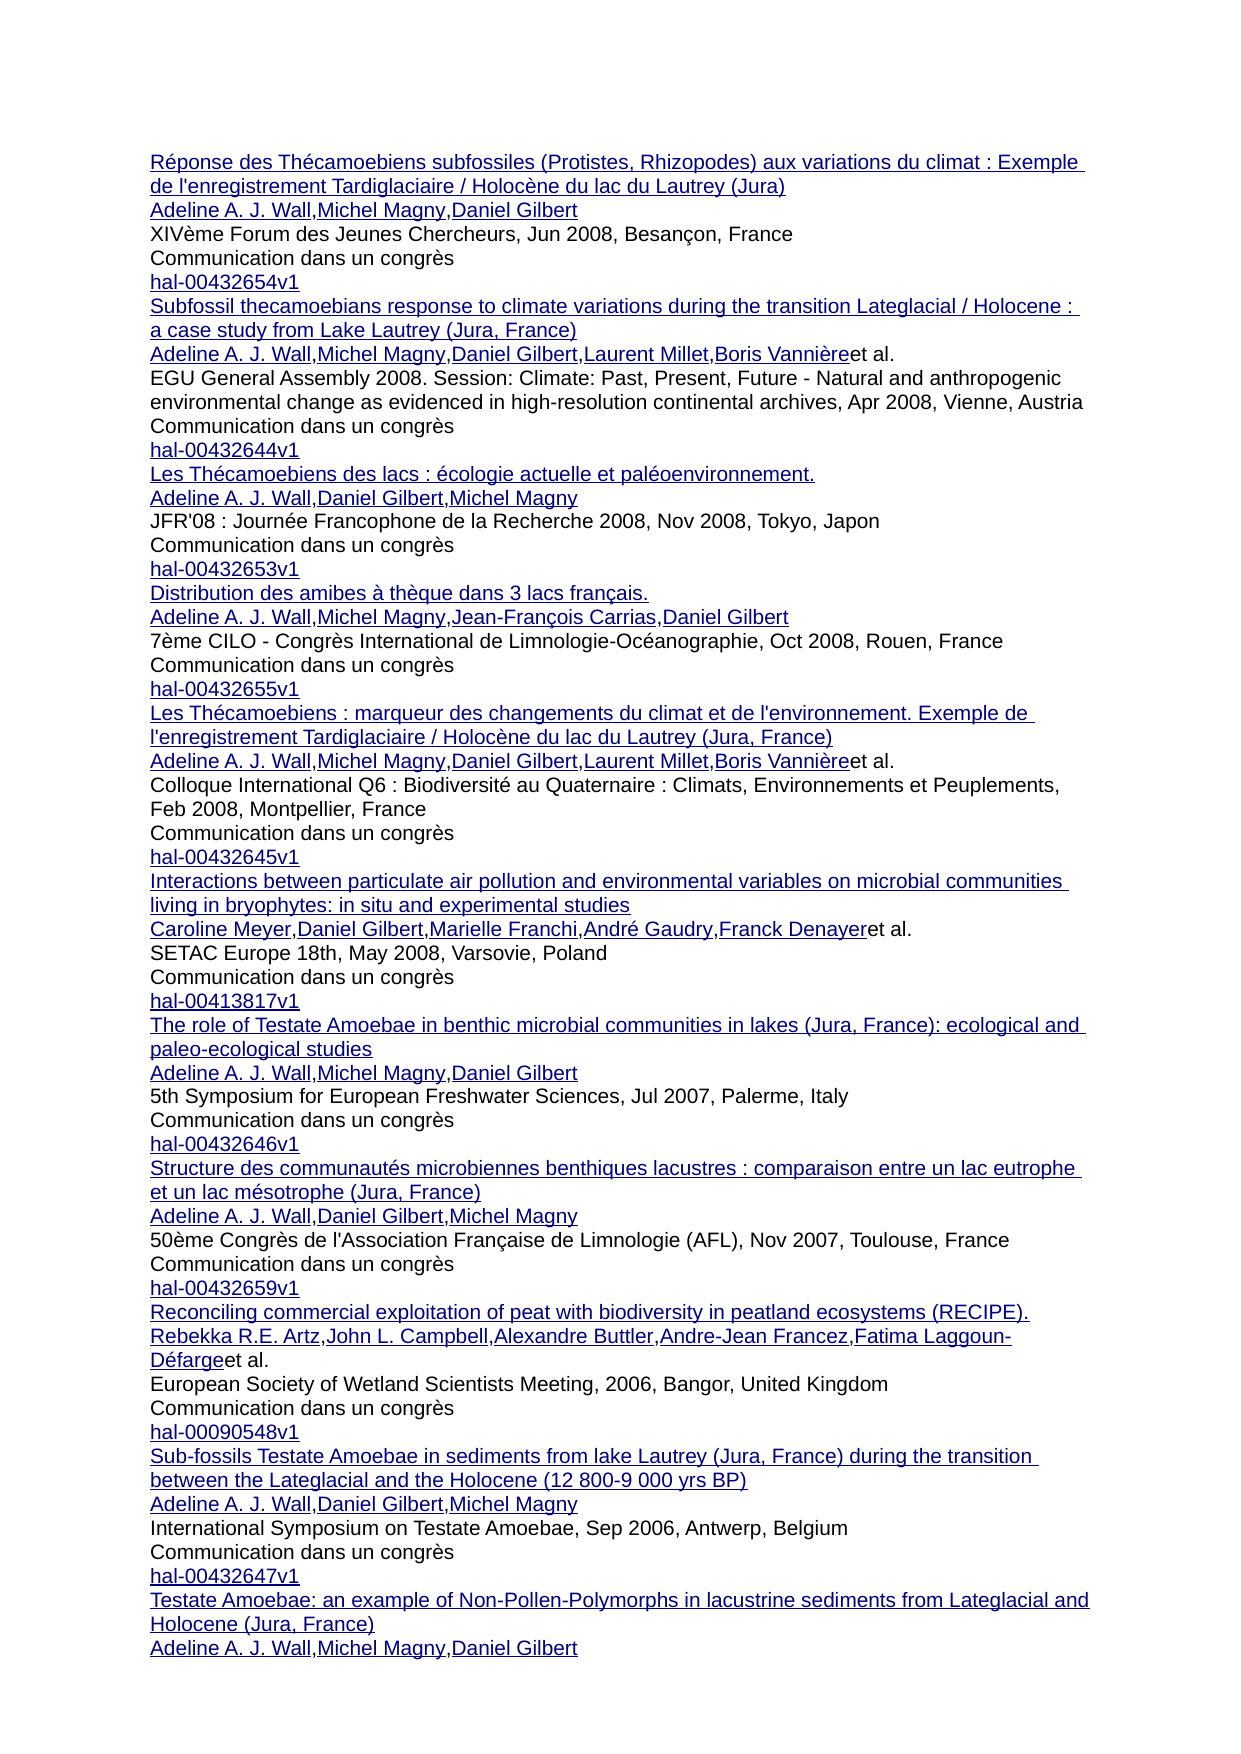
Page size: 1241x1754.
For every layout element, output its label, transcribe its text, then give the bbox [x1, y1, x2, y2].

table_cell Les Thécamoebiens des lacs : écologie actuelle et paléoenvironnement. Adeline A. J. Wall,Daniel Gilbert,Michel Magny JFR'08 : Journée Francophone de la Recherche 2008, Nov 2008, Tokyo, Japon Communication dans un congrès hal-00432653v1 [150, 461, 1090, 581]
table_cell Interactions between particulate air pollution and environmental variables on microbial communities living in bryophytes: in situ and experimental studies Caroline Meyer,Daniel Gilbert,Marielle Franchi,André Gaudry,Franck Denayeret al. SETAC Europe 18th, May 2008, Varsovie, Poland Communication dans un congrès hal-00413817v1 [150, 869, 1090, 1012]
table_cell Distribution des amibes à thèque dans 3 lacs français. Adeline A. J. Wall,Michel Magny,Jean-François Carrias,Daniel Gilbert 7ème CILO - Congrès International de Limnologie-Océanographie, Oct 2008, Rouen, France Communication dans un congrès hal-00432655v1 [150, 581, 1090, 701]
table_cell Réponse des Thécamoebiens subfossiles (Protistes, Rhizopodes) aux variations du climat : Exemple de l'enregistrement Tardiglaciaire / Holocène du lac du Lautrey (Jura) Adeline A. J. Wall,Michel Magny,Daniel Gilbert XIVème Forum des Jeunes Chercheurs, Jun 2008, Besançon, France Communication dans un congrès hal-00432654v1 [150, 150, 1090, 294]
table_cell Subfossil thecamoebians response to climate variations during the transition Lateglacial / Holocene : a case study from Lake Lautrey (Jura, France) Adeline A. J. Wall,Michel Magny,Daniel Gilbert,Laurent Millet,Boris Vannièreet al. EGU General Assembly 2008. Session: Climate: Past, Present, Future - Natural and anthropogenic environmental change as evidenced in high-resolution continental archives, Apr 2008, Vienne, Austria Communication dans un congrès hal-00432644v1 [150, 294, 1090, 461]
table_cell Testate Amoebae: an example of Non-Pollen-Polymorphs in lacustrine sediments from Lateglacial and [150, 1588, 1090, 1608]
table_cell The role of Testate Amoebae in benthic microbial communities in lakes (Jura, France): ecological and paleo-ecological studies Adeline A. J. Wall,Michel Magny,Daniel Gilbert 5th Symposium for European Freshwater Sciences, Jul 2007, Palerme, Italy Communication dans un congrès hal-00432646v1 [150, 1013, 1090, 1156]
table_cell Structure des communautés microbiennes benthiques lacustres : comparaison entre un lac eutrophe et un lac mésotrophe (Jura, France) Adeline A. J. Wall,Daniel Gilbert,Michel Magny 50ème Congrès de l'Association Française de Limnologie (AFL), Nov 2007, Toulouse, France Communication dans un congrès hal-00432659v1 [150, 1156, 1090, 1300]
table_cell Les Thécamoebiens : marqueur des changements du climat et de l'environnement. Exemple de l'enregistrement Tardiglaciaire / Holocène du lac du Lautrey (Jura, France) Adeline A. J. Wall,Michel Magny,Daniel Gilbert,Laurent Millet,Boris Vannièreet al. Colloque International Q6 : Biodiversité au Quaternaire : Climats, Environnements et Peuplements, Feb 2008, Montpellier, France Communication dans un congrès hal-00432645v1 [150, 701, 1090, 869]
table_cell Reconciling commercial exploitation of peat with biodiversity in peatland ecosystems (RECIPE). Rebekka R.E. Artz,John L. Campbell,Alexandre Buttler,Andre-Jean Francez,Fatima Laggoun-Défargeet al. European Society of Wetland Scientists Meeting, 2006, Bangor, United Kingdom Communication dans un congrès hal-00090548v1 [150, 1300, 1090, 1444]
table_cell Sub-fossils Testate Amoebae in sediments from lake Lautrey (Jura, France) during the transition between the Lateglacial and the Holocene (12 800-9 000 yrs BP) Adeline A. J. Wall,Daniel Gilbert,Michel Magny International Symposium on Testate Amoebae, Sep 2006, Antwerp, Belgium Communication dans un congrès hal-00432647v1 [150, 1444, 1090, 1587]
table_cell Holocene (Jura, France) Adeline A. J. Wall,Michel Magny,Daniel Gilbert [150, 1609, 1090, 1659]
